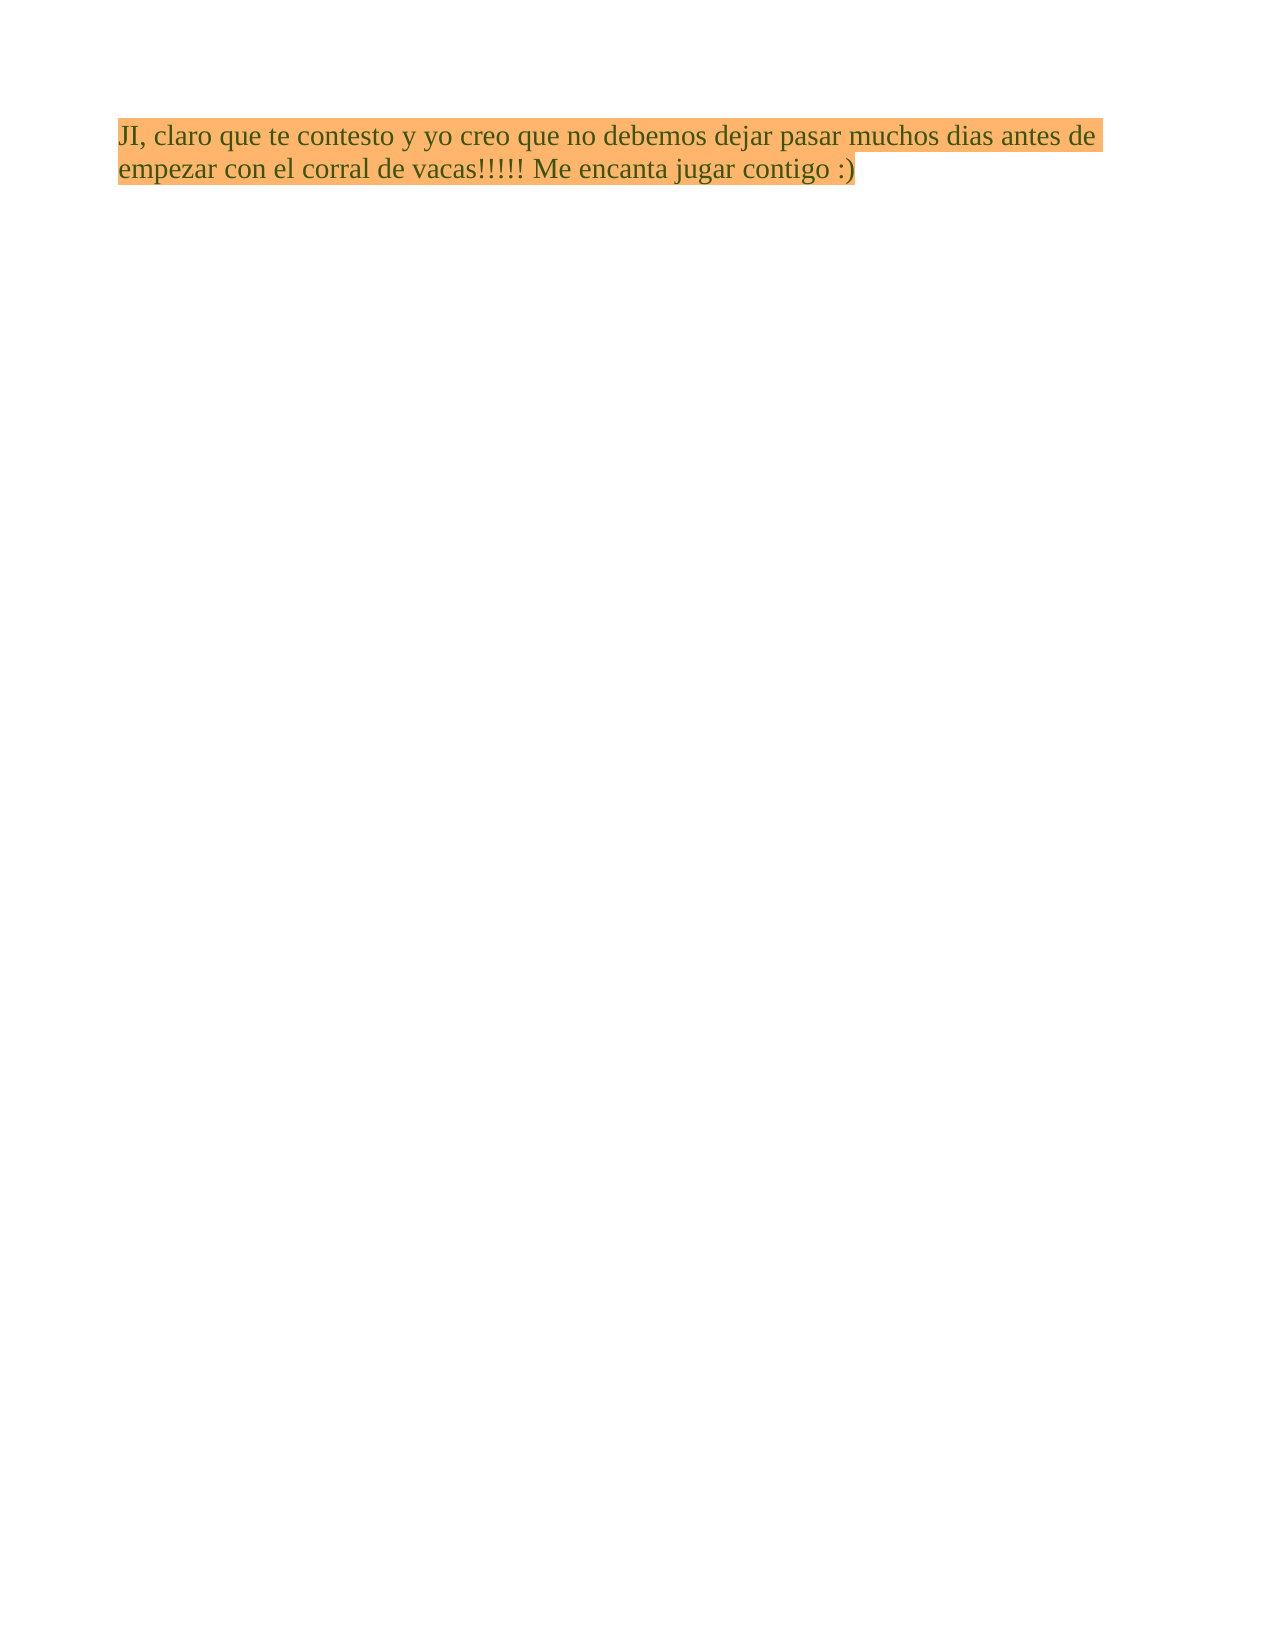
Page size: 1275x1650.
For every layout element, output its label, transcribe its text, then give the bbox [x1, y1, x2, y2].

text JI, claro que te contesto y yo creo que no debemos dejar pasar muchos dias antes de empezar con el corral de vacas!!!!! Me encanta jugar contigo :) [118, 118, 1157, 185]
